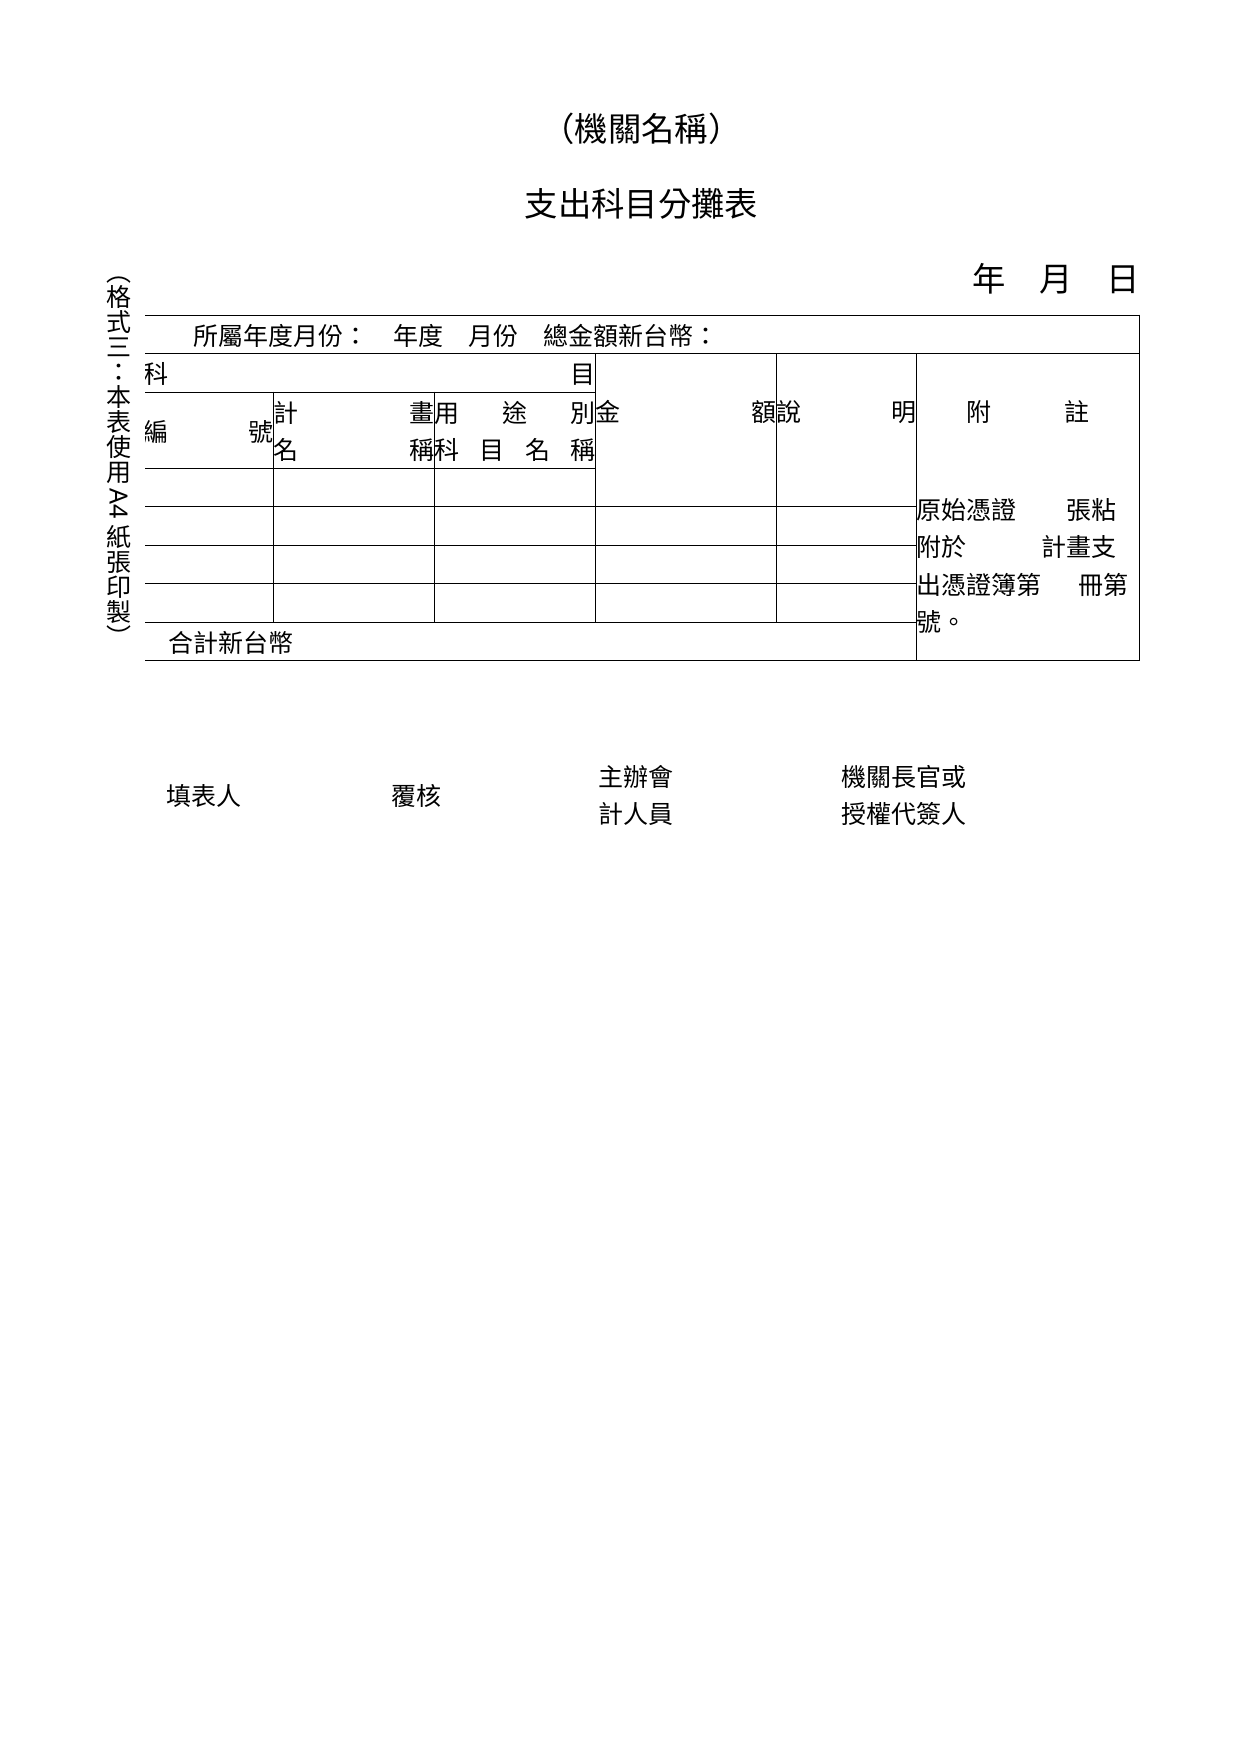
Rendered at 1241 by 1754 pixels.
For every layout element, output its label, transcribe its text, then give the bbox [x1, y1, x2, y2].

table_cell 原始憑證 張粘附於 計畫支出憑證簿第 冊第 號。 [917, 468, 1139, 660]
table_cell [596, 546, 776, 583]
table_header 機關長官或 授權代簽人 [839, 736, 1139, 852]
table_cell 說明 [777, 354, 916, 468]
table_cell 編號 [145, 393, 273, 468]
table_cell [596, 507, 776, 545]
table_cell [274, 584, 434, 622]
table_cell 計畫 名稱 [274, 393, 434, 468]
table_header （機關名稱） [143, 90, 1139, 164]
table_cell [145, 469, 273, 506]
table_cell 金額 [596, 354, 776, 468]
table_cell 用途別 科目名稱 [435, 393, 595, 468]
table_cell [777, 584, 916, 622]
table_header 填表人 [164, 736, 389, 852]
table_cell 所屬年度月份： 年度 月份 總金額新台幣： [145, 316, 1139, 353]
table_header 主辦會 計人員 [595, 736, 839, 852]
table_cell [777, 507, 916, 545]
table_cell 附註 [917, 354, 1139, 468]
table_cell 合計新台幣 [145, 623, 916, 660]
table_cell [435, 584, 595, 622]
table_cell [596, 468, 776, 506]
table_cell 支出科目分攤表 [143, 165, 1139, 239]
table_header 覆核 [389, 736, 595, 852]
table_cell [435, 469, 595, 506]
table_cell [777, 468, 916, 506]
table_cell [145, 546, 273, 583]
table_cell [435, 507, 595, 545]
table_cell [596, 584, 776, 622]
table_cell 科目 [145, 354, 595, 392]
table_cell [145, 584, 273, 622]
table_cell [274, 546, 434, 583]
table_cell 年 月 日 [70, 240, 1139, 750]
table_cell [274, 469, 434, 506]
table_cell [145, 507, 273, 545]
table_cell [435, 546, 595, 583]
table_cell [777, 546, 916, 583]
table_cell [274, 507, 434, 545]
